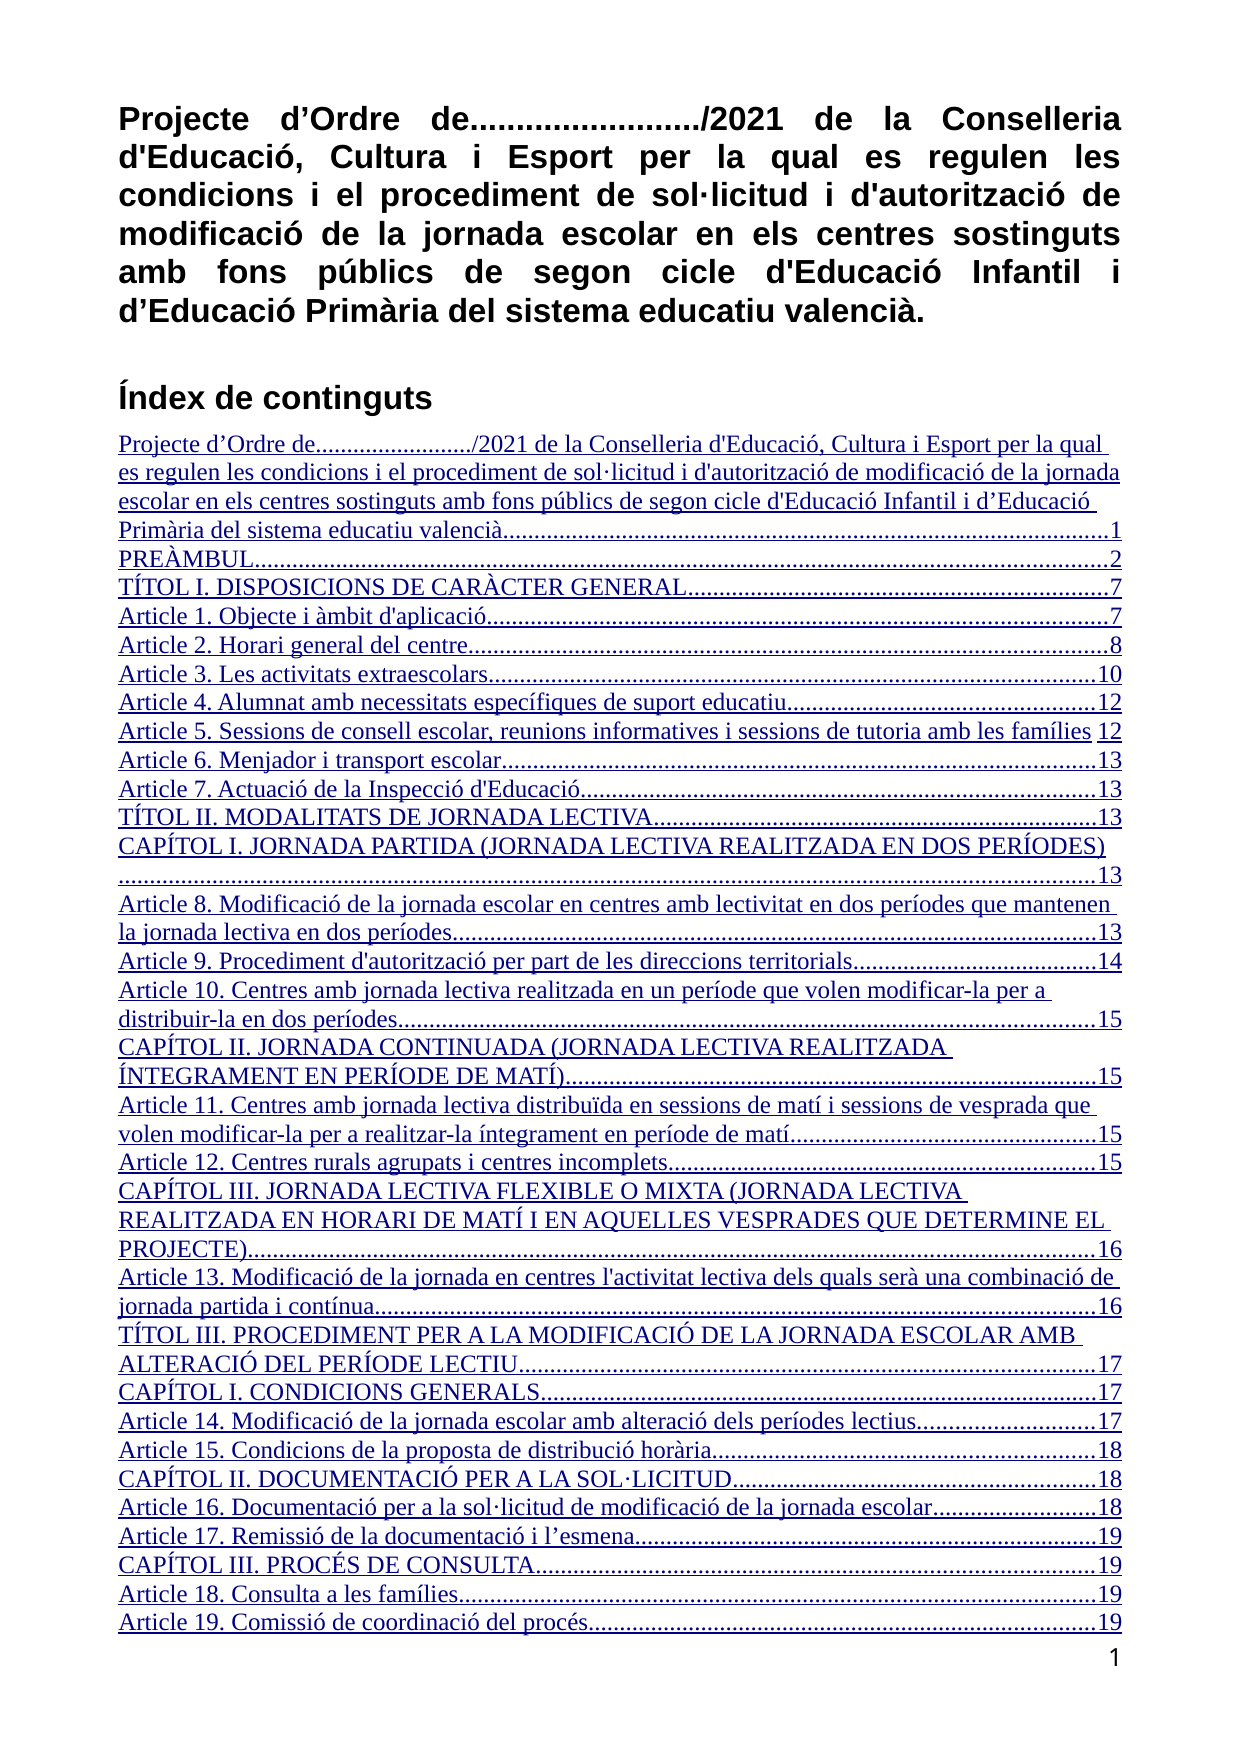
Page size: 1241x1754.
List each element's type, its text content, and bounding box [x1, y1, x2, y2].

subtitle Projecte d’Ordre de........................./2021 de la Conselleria d'Educació, Cultura i Esport per la qual es regulen les condicions i el procediment de sol·licitud i d'autorització de modificació de la jornada escolar en els centres sostinguts amb fons públics de segon cicle d'Educació Infantil i d’Educació Primària del sistema educatiu valencià. [118, 98, 1122, 329]
text Article 13. Modificació de la jornada en centres l'activitat lectiva dels quals serà una combinació de jornada partida i contínua 16 [118, 1262, 1122, 1316]
text Article 17. Remissió de la documentació i l’esmena 19 [118, 1521, 1122, 1546]
text Article 16. Documentació per a la sol·licitud de modificació de la jornada escolar 18 [118, 1492, 1122, 1517]
text Article 14. Modificació de la jornada escolar amb alteració dels períodes lectius. 17 [118, 1406, 1122, 1431]
text Article 2. Horari general del centre 8 [118, 630, 1122, 655]
text CAPÍTOL III. PROCÉS DE CONSULTA 19 [118, 1550, 1122, 1575]
text CAPÍTOL III. JORNADA LECTIVA FLEXIBLE O MIXTA (JORNADA LECTIVA REALITZADA EN HORARI DE MATÍ I EN AQUELLES VESPRADES QUE DETERMINE EL PROJECTE) 16 [118, 1176, 1122, 1259]
text Article 5. Sessions de consell escolar, reunions informatives i sessions de tutoria amb les famílies 12 [118, 716, 1122, 745]
text TÍTOL III. PROCEDIMENT PER A LA MODIFICACIÓ DE LA JORNADA ESCOLAR AMB ALTERACIÓ DEL PERÍODE LECTIU 17 [118, 1320, 1122, 1374]
text CAPÍTOL I. JORNADA PARTIDA (JORNADA LECTIVA REALITZADA EN DOS PERÍODES) 13 [118, 831, 1122, 885]
text PREÀMBUL 2 [118, 544, 1122, 569]
text Article 4. Alumnat amb necessitats específiques de suport educatiu 12 [118, 687, 1122, 712]
text Article 6. Menjador i transport escolar 13 [118, 745, 1122, 770]
subtitle Índex de continguts [118, 378, 1122, 416]
text Article 11. Centres amb jornada lectiva distribuïda en sessions de matí i sessions de vesprada que volen modificar-la per a realitzar-la íntegrament en període de matí 15 [118, 1090, 1122, 1144]
text Article 3. Les activitats extraescolars 10 [118, 659, 1122, 684]
text Article 1. Objecte i àmbit d'aplicació 7 [118, 601, 1122, 626]
text Article 10. Centres amb jornada lectiva realitzada en un període que volen modificar-la per a distribuir-la en dos períodes 15 [118, 975, 1122, 1029]
text Article 19. Comissió de coordinació del procés 19 [118, 1607, 1122, 1632]
text CAPÍTOL II. DOCUMENTACIÓ PER A LA SOL·LICITUD 18 [118, 1464, 1122, 1489]
text Article 7. Actuació de la Inspecció d'Educació 13 [118, 774, 1122, 799]
text Article 18. Consulta a les famílies 19 [118, 1579, 1122, 1604]
text Article 12. Centres rurals agrupats i centres incomplets 15 [118, 1147, 1122, 1172]
text TÍTOL I. DISPOSICIONS DE CARÀCTER GENERAL 7 [118, 572, 1122, 597]
text Article 9. Procediment d'autorització per part de les direccions territorials 14 [118, 946, 1122, 971]
text CAPÍTOL II. JORNADA CONTINUADA (JORNADA LECTIVA REALITZADA ÍNTEGRAMENT EN PERÍODE DE MATÍ) 15 [118, 1032, 1122, 1086]
text TÍTOL II. MODALITATS DE JORNADA LECTIVA 13 [118, 802, 1122, 827]
text Article 15. Condicions de la proposta de distribució horària 18 [118, 1435, 1122, 1460]
text Projecte d’Ordre de........................./2021 de la Conselleria d'Educació, Cultura i Esport per la qual es regulen les condicions i el procediment de sol·licitud i d'autorització de modificació de la jornada escolar en els centres sostinguts amb fons públics de segon cicle d'Educació Infantil i d’Educació Primària del sistema educatiu valencià. 1 [118, 429, 1122, 540]
text Article 8. Modificació de la jornada escolar en centres amb lectivitat en dos períodes que mantenen la jornada lectiva en dos períodes 13 [118, 889, 1122, 942]
text CAPÍTOL I. CONDICIONS GENERALS 17 [118, 1377, 1122, 1402]
